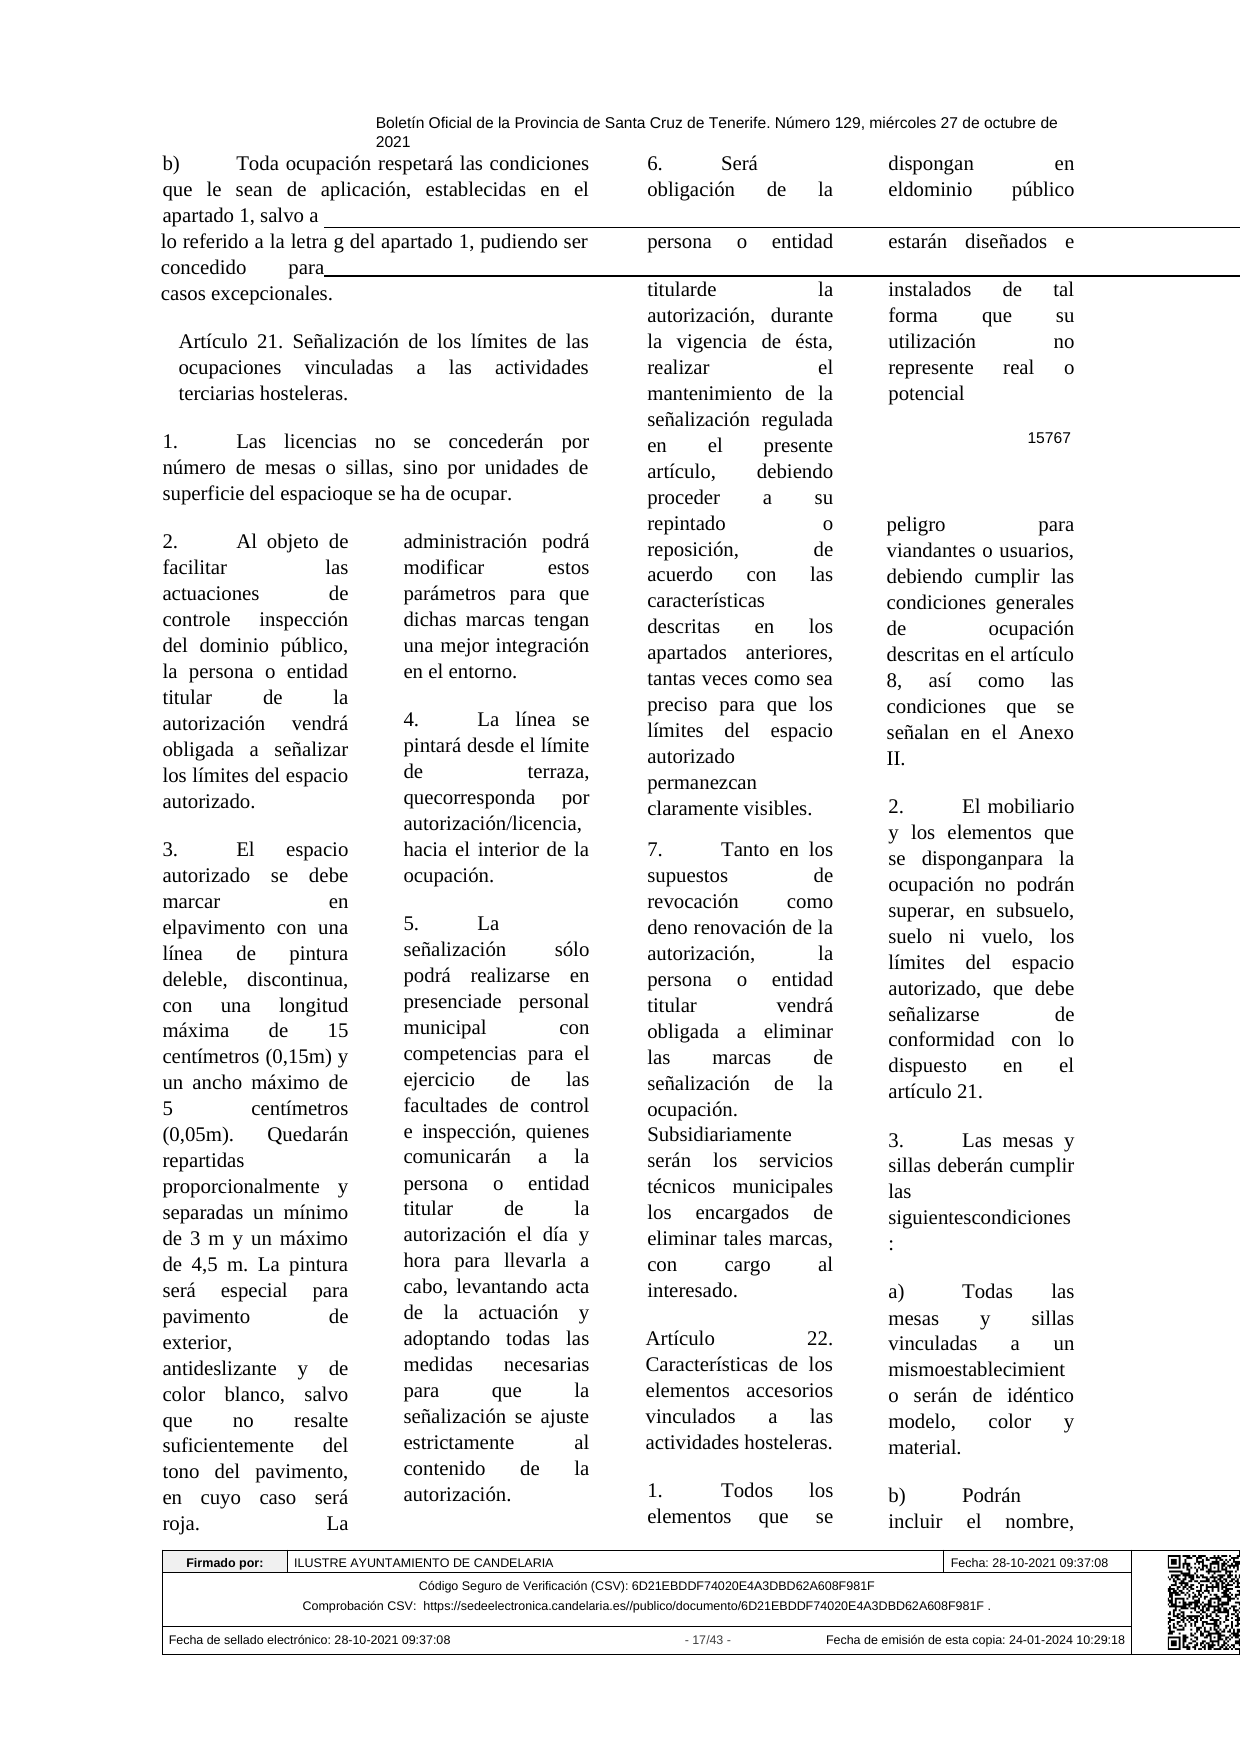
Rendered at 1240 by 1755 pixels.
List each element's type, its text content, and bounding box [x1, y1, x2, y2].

list Será obligación de la [647, 151, 833, 227]
list Todas las mesas y sillas vinculadas a un mismoestablecimiento serán de idéntico modelo, color y material. [888, 1279, 1074, 1459]
list Al objeto de facilitar las actuaciones de controle inspección del dominio público, la persona o entidad titular de la autorización vendrá obligada a señalizar los límites del espacio autorizado. [162, 529, 348, 813]
list Tanto en los supuestos de revocación como deno renovación de la autorización, la persona o entidad titular vendrá obligada a eliminar las marcas de señalización de la ocupación. Subsidiariamente serán los servicios técnicos municipales los encargados de eliminar tales marcas, con cargo al interesado. [647, 837, 833, 1302]
list Las mesas y sillas deberán cumplir las siguientescondiciones: [888, 1127, 1074, 1255]
text Artículo 21. Señalización de los límites de las ocupaciones vinculadas a las actividades terciarias hosteleras. [178, 329, 589, 405]
list La línea se pintará desde el límite de terraza, quecorresponda por autorización/licencia, hacia el interior de la ocupación. [403, 707, 589, 887]
text peligro para viandantes o usuarios, debiendo cumplir las condiciones generales de ocupación descritas en el artículo 8, así como las condiciones que se señalan en el Anexo II. [886, 512, 1074, 770]
list titularde la autorización, durante la vigencia de ésta, realizar el mantenimiento de la señalización regulada en el presente artículo, debiendo proceder a su repintado o reposición, de acuerdo con las características descritas en los apartados anteriores, tantas veces como sea preciso para que los límites del espacio autorizado permanezcan claramente visibles. [647, 277, 833, 820]
list instalados de tal forma que su utilización no represente real o potencial [888, 277, 1074, 405]
list El mobiliario y los elementos que se disponganpara la ocupación no podrán superar, en subsuelo, suelo ni vuelo, los límites del espacio autorizado, que debe señalizarse de conformidad con lo dispuesto en el artículo 21. [888, 794, 1074, 1103]
list El espacio autorizado se debe marcar en elpavimento con una línea de pintura deleble, discontinua, con una longitud máxima de 15 centímetros (0,15m) y un ancho máximo de 5 centímetros (0,05m). Quedarán repartidas proporcionalmente y separadas un mínimo de 3 m y un máximo de 4,5 m. La pintura será especial para pavimento de exterior, antideslizante y de color blanco, salvo que no resalte suficientemente del tono del pavimento, en cuyo caso será roja. La [162, 837, 348, 1535]
text 15767 [888, 429, 1071, 447]
list dispongan en eldominio público [888, 151, 1074, 227]
list La señalización sólo podrá realizarse en presenciade personal municipal con competencias para el ejercicio de las facultades de control e inspección, quienes comunicarán a la persona o entidad titular de la autorización el día y hora para llevarla a cabo, levantando acta de la actuación y adoptando todas las medidas necesarias para que la señalización se ajuste estrictamente al contenido de la autorización. [403, 911, 589, 1506]
list persona o entidad [647, 228, 833, 275]
text lo referido a la letra g del apartado 1, pudiendo ser concedido para casos excepcionales. [161, 229, 589, 305]
list estarán diseñados e [888, 228, 1074, 275]
text Artículo 22. Características de los elementos accesorios vinculados a las actividades hosteleras. [645, 1326, 833, 1454]
list administración podrá modificar estos parámetros para que dichas marcas tengan una mejor integración en el entorno. [403, 529, 589, 683]
list Todos los elementos que se [647, 1478, 833, 1528]
list Podrán incluir el nombre, [888, 1483, 1074, 1533]
list Toda ocupación respetará las condiciones que le sean de aplicación, establecidas en el apartado 1, salvo a [162, 151, 589, 227]
list Las licencias no se concederán por número de mesas o sillas, sino por unidades de superficie del espacioque se ha de ocupar. [162, 429, 589, 505]
